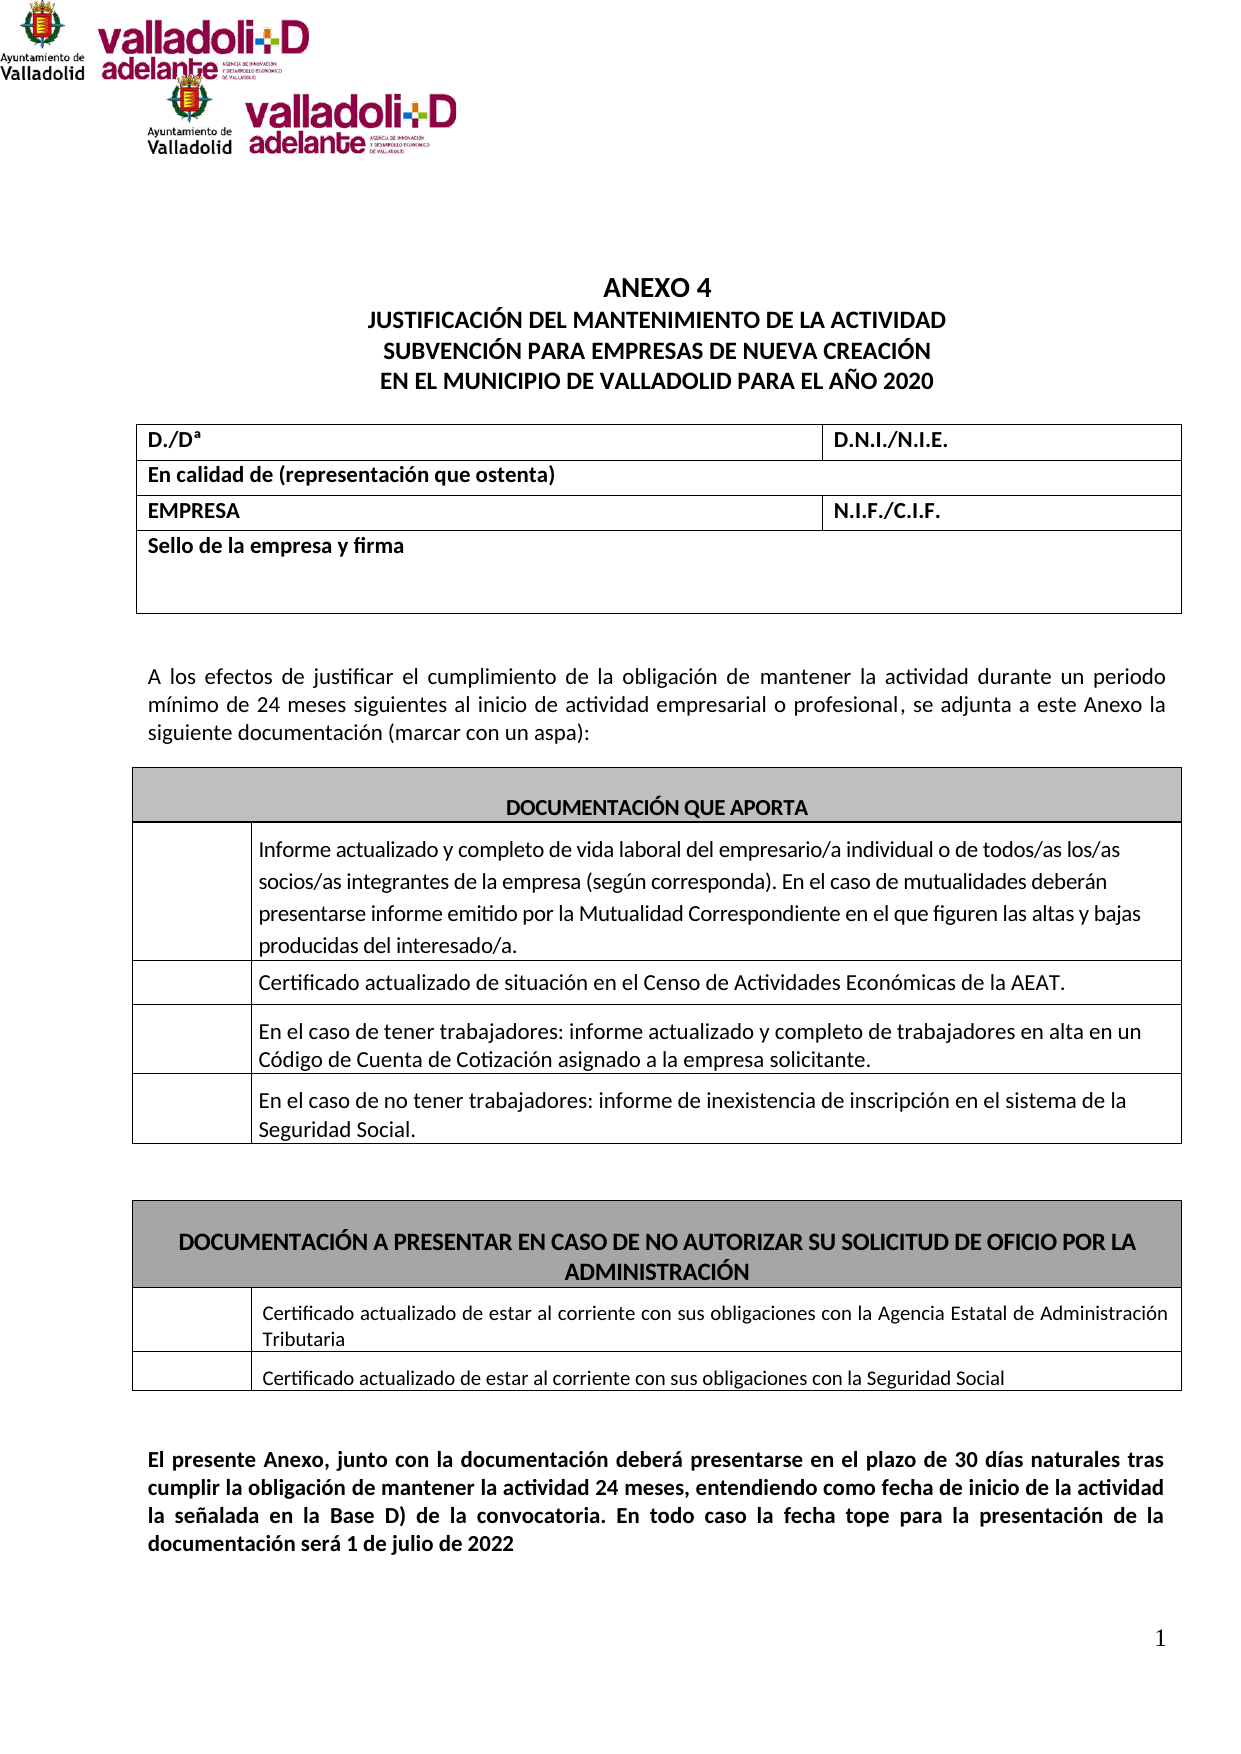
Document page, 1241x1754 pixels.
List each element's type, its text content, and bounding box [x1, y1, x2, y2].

table_cell En calidad de (representación que ostenta) [137, 461, 1181, 495]
text EN EL MUNICIPIO DE VALLADOLID PARA EL AÑO 2020 [148, 366, 1167, 396]
table_cell [133, 823, 251, 959]
text ANEXO 4 [148, 269, 1167, 304]
text A los efectos de justificar el cumplimiento de la obligación de mantener la actividad durante un periodo mínimo de 24 meses siguientes al inicio de actividad empresarial o profesional, se adjunta a este Anexo la siguiente documentación (marcar con un aspa): [148, 662, 1167, 746]
table_cell Sello de la empresa y firma [137, 531, 1181, 612]
table_cell Certificado actualizado de estar al corriente con sus obligaciones con la Agencia Estatal de Administración Tributaria [252, 1288, 1181, 1351]
table_cell [133, 1352, 251, 1390]
text JUSTIFICACIÓN DEL MANTENIMIENTO DE LA ACTIVIDAD [148, 304, 1167, 335]
table_cell Certificado actualizado de situación en el Censo de Actividades Económicas de la AEAT. [252, 961, 1181, 1003]
picture [0, 0, 457, 154]
table_cell EMPRESA [137, 496, 822, 530]
table_cell N.I.F./C.I.F. [823, 496, 1181, 530]
table_cell [133, 961, 251, 1003]
table_header DOCUMENTACIÓN A PRESENTAR EN CASO DE NO AUTORIZAR SU SOLICITUD DE OFICIO POR LA ADMINISTRACIÓN [133, 1201, 1181, 1287]
table_cell En el caso de no tener trabajadores: informe de inexistencia de inscripción en el sistema de la Seguridad Social. [252, 1074, 1181, 1143]
table_cell [133, 1005, 251, 1073]
table_cell Certificado actualizado de estar al corriente con sus obligaciones con la Seguridad Social [252, 1352, 1181, 1390]
table_cell [133, 1074, 251, 1143]
table_cell Informe actualizado y completo de vida laboral del empresario/a individual o de todos/as los/as socios/as integrantes de la empresa (según corresponda). En el caso de mutualidades deberán presentarse informe emitido por la Mutualidad Correspondiente en el que figuren las altas y bajas producidas del interesado/a. [252, 823, 1181, 959]
text El presente Anexo, junto con la documentación deberá presentarse en el plazo de 30 días naturales tras cumplir la obligación de mantener la actividad 24 meses, entendiendo como fecha de inicio de la actividad la señalada en la Base D) de la convocatoria. En todo caso la fecha tope para la presentación de la documentación será 1 de julio de 2022 [148, 1445, 1166, 1557]
table_header D./Dª [137, 425, 822, 459]
table_header D.N.I./N.I.E. [823, 425, 1181, 459]
table_cell En el caso de tener trabajadores: informe actualizado y completo de trabajadores en alta en un Código de Cuenta de Cotización asignado a la empresa solicitante. [252, 1005, 1181, 1073]
text SUBVENCIÓN PARA EMPRESAS DE NUEVA CREACIÓN [148, 335, 1167, 366]
table_cell [133, 1288, 251, 1351]
table_header DOCUMENTACIÓN QUE APORTA [133, 768, 1181, 821]
